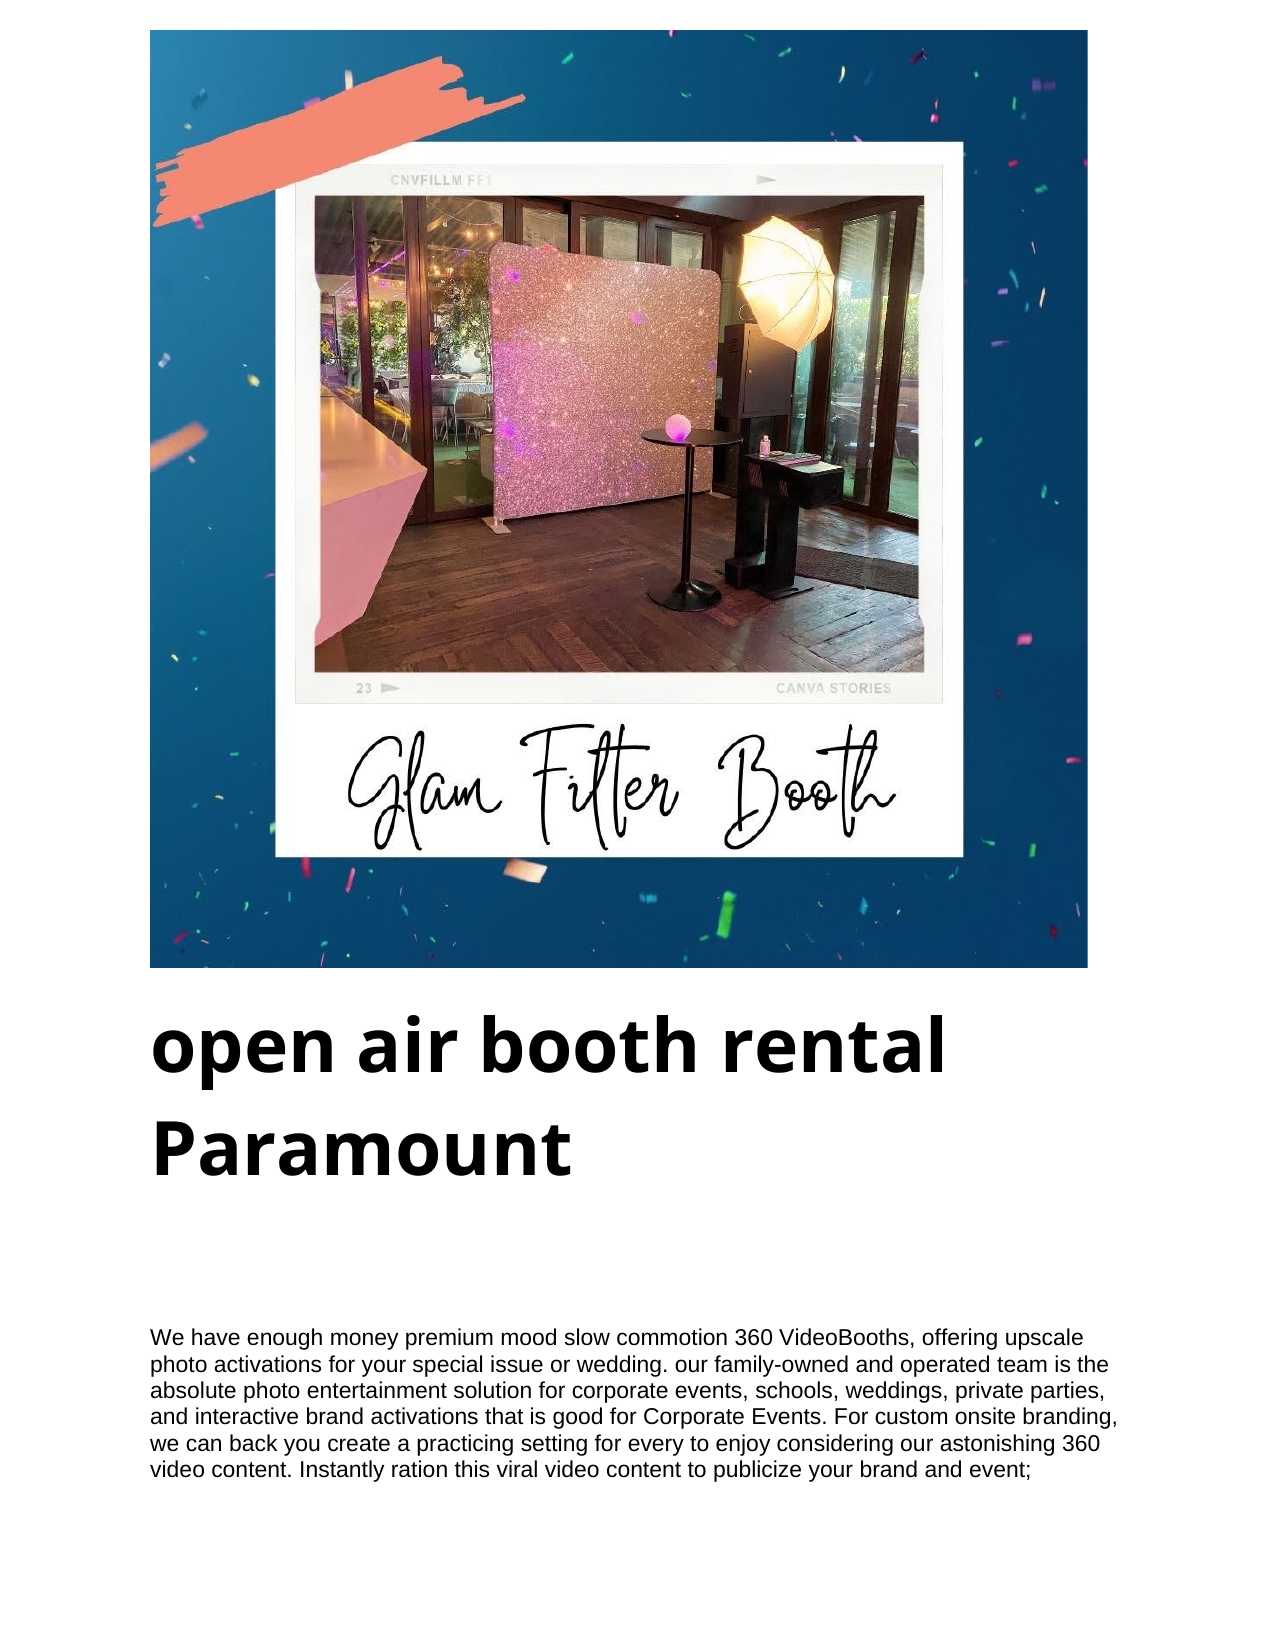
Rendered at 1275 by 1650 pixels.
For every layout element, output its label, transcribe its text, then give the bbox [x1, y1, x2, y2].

subtitle open air booth rental Paramount [150, 993, 1125, 1197]
picture [150, 30, 1088, 968]
text We have enough money premium mood slow commotion 360 VideoBooths, offering upscale photo activations for your special issue or wedding. our family-owned and operated team is the absolute photo entertainment solution for corporate events, schools, weddings, private parties, and interactive brand activations that is good for Corporate Events. For custom onsite branding, we can back you create a practicing setting for every to enjoy considering our astonishing 360 video content. Instantly ration this viral video content to publicize your brand and event; [150, 1324, 1125, 1482]
